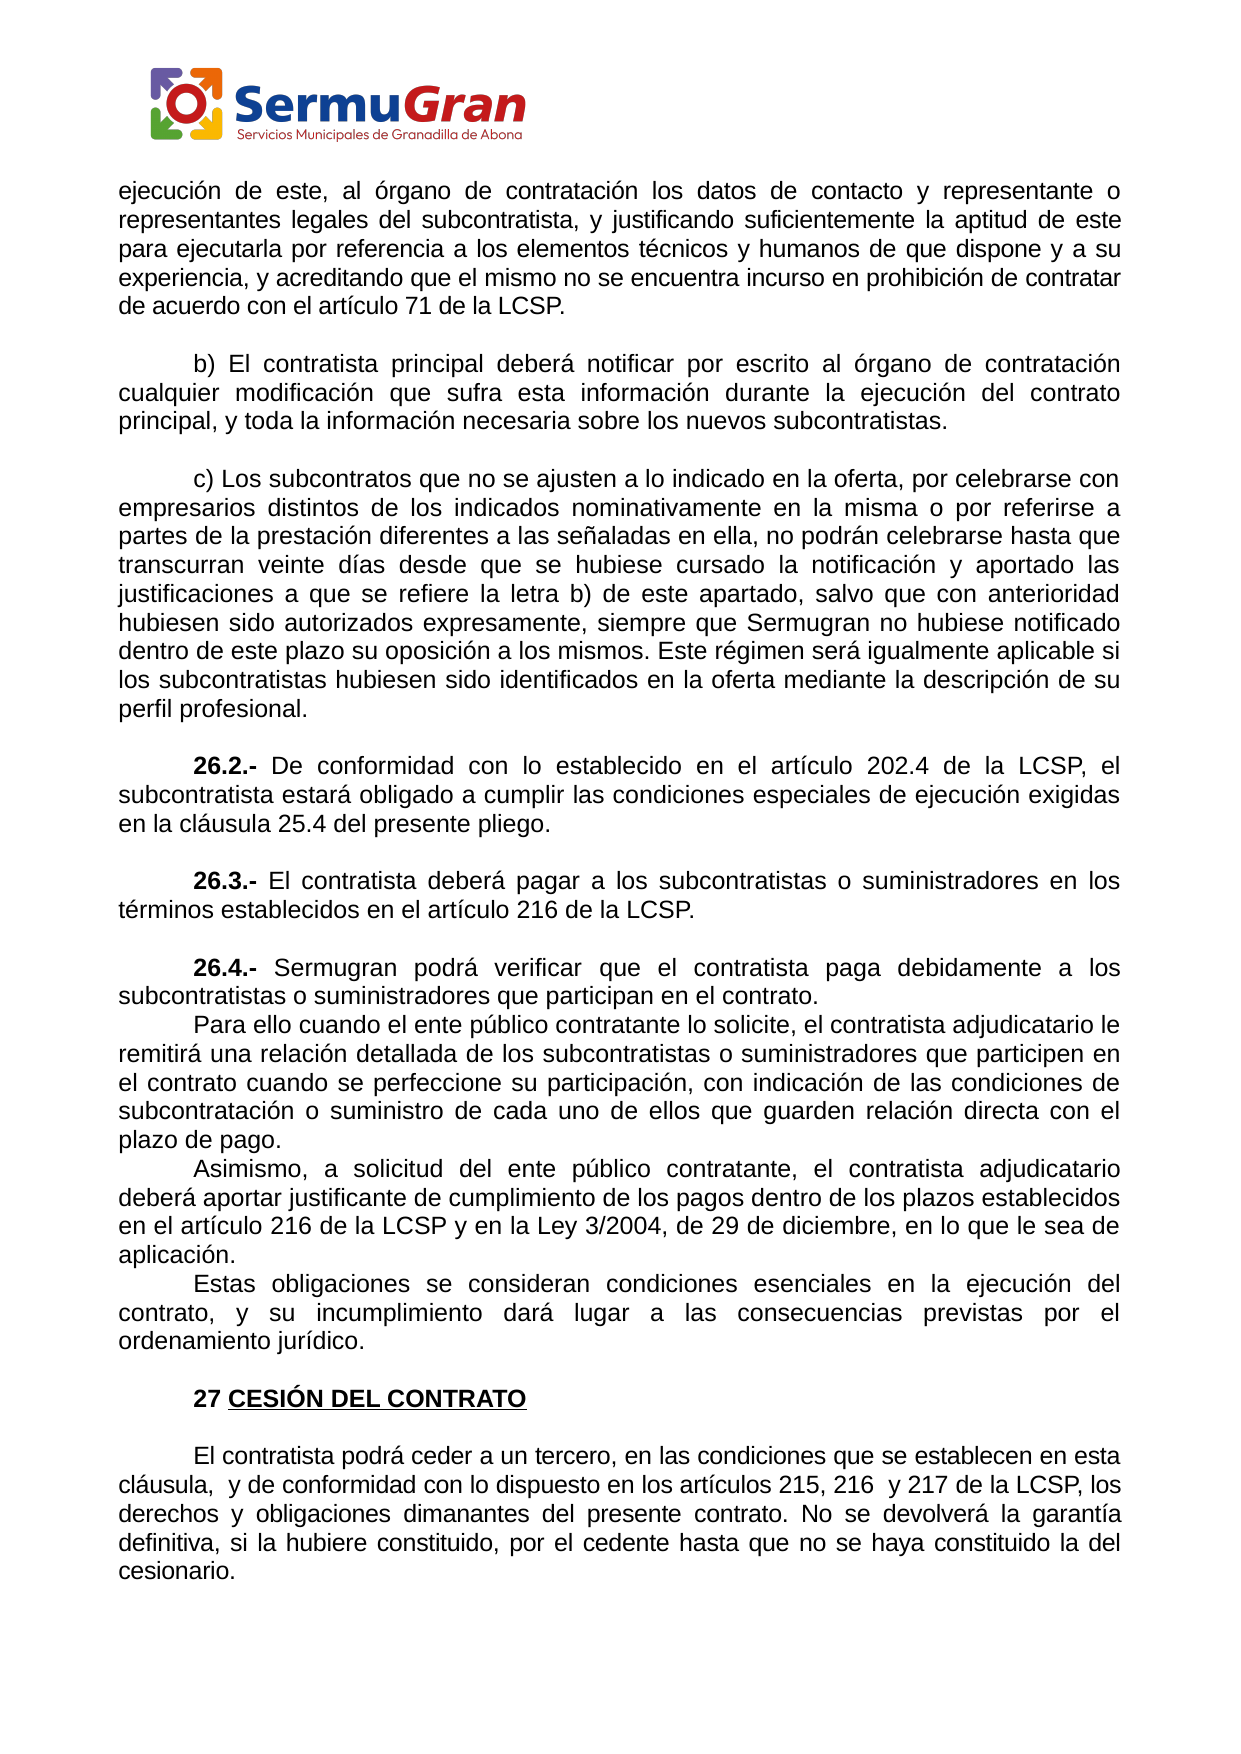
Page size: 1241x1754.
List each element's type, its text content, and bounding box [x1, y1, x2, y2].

text c) Los subcontratos que no se ajusten a lo indicado en la oferta, por celebrarse con empresarios distintos de los indicados nominativamente en la misma o por referirse a partes de la prestación diferentes a las señaladas en ella, no podrán celebrarse hasta que transcurran veinte días desde que se hubiese cursado la notificación y aportado las justificaciones a que se refiere la letra b) de este apartado, salvo que con anterioridad hubiesen sido autorizados expresamente, siempre que Sermugran no hubiese notificado dentro de este plazo su oposición a los mismos. Este régimen será igualmente aplicable si los subcontratistas hubiesen sido identificados en la oferta mediante la descripción de su perfil profesional. [118, 464, 1122, 723]
text 27 CESIÓN DEL CONTRATO [118, 1384, 1122, 1413]
text ejecución de este, al órgano de contratación los datos de contacto y representante o representantes legales del subcontratista, y justificando suficientemente la aptitud de este para ejecutarla por referencia a los elementos técnicos y humanos de que dispone y a su experiencia, y acreditando que el mismo no se encuentra incurso en prohibición de contratar de acuerdo con el artículo 71 de la LCSP. [118, 176, 1122, 320]
text 26.4.- Sermugran podrá verificar que el contratista paga debidamente a los subcontratistas o suministradores que participan en el contrato. [118, 953, 1122, 1010]
text 26.3.- El contratista deberá pagar a los subcontratistas o suministradores en los términos establecidos en el artículo 216 de la LCSP. [118, 866, 1122, 924]
text b) El contratista principal deberá notificar por escrito al órgano de contratación cualquier modificación que sufra esta información durante la ejecución del contrato principal, y toda la información necesaria sobre los nuevos subcontratistas. [118, 349, 1122, 435]
picture [133, 83, 543, 123]
text Estas obligaciones se consideran condiciones esenciales en la ejecución del contrato, y su incumplimiento dará lugar a las consecuencias previstas por el ordenamiento jurídico. [118, 1269, 1122, 1355]
text El contratista podrá ceder a un tercero, en las condiciones que se establecen en esta cláusula, y de conformidad con lo dispuesto en los artículos 215, 216 y 217 de la LCSP, los derechos y obligaciones dimanantes del presente contrato. No se devolverá la garantía definitiva, si la hubiere constituido, por el cedente hasta que no se haya constituido la del cesionario. [118, 1441, 1122, 1585]
text Para ello cuando el ente público contratante lo solicite, el contratista adjudicatario le remitirá una relación detallada de los subcontratistas o suministradores que participen en el contrato cuando se perfeccione su participación, con indicación de las condiciones de subcontratación o suministro de cada uno de ellos que guarden relación directa con el plazo de pago. [118, 1010, 1122, 1154]
text 26.2.- De conformidad con lo establecido en el artículo 202.4 de la LCSP, el subcontratista estará obligado a cumplir las condiciones especiales de ejecución exigidas en la cláusula 25.4 del presente pliego. [118, 751, 1122, 838]
text Asimismo, a solicitud del ente público contratante, el contratista adjudicatario deberá aportar justificante de cumplimiento de los pagos dentro de los plazos establecidos en el artículo 216 de la LCSP y en la Ley 3/2004, de 29 de diciembre, en lo que le sea de aplicación. [118, 1154, 1122, 1269]
